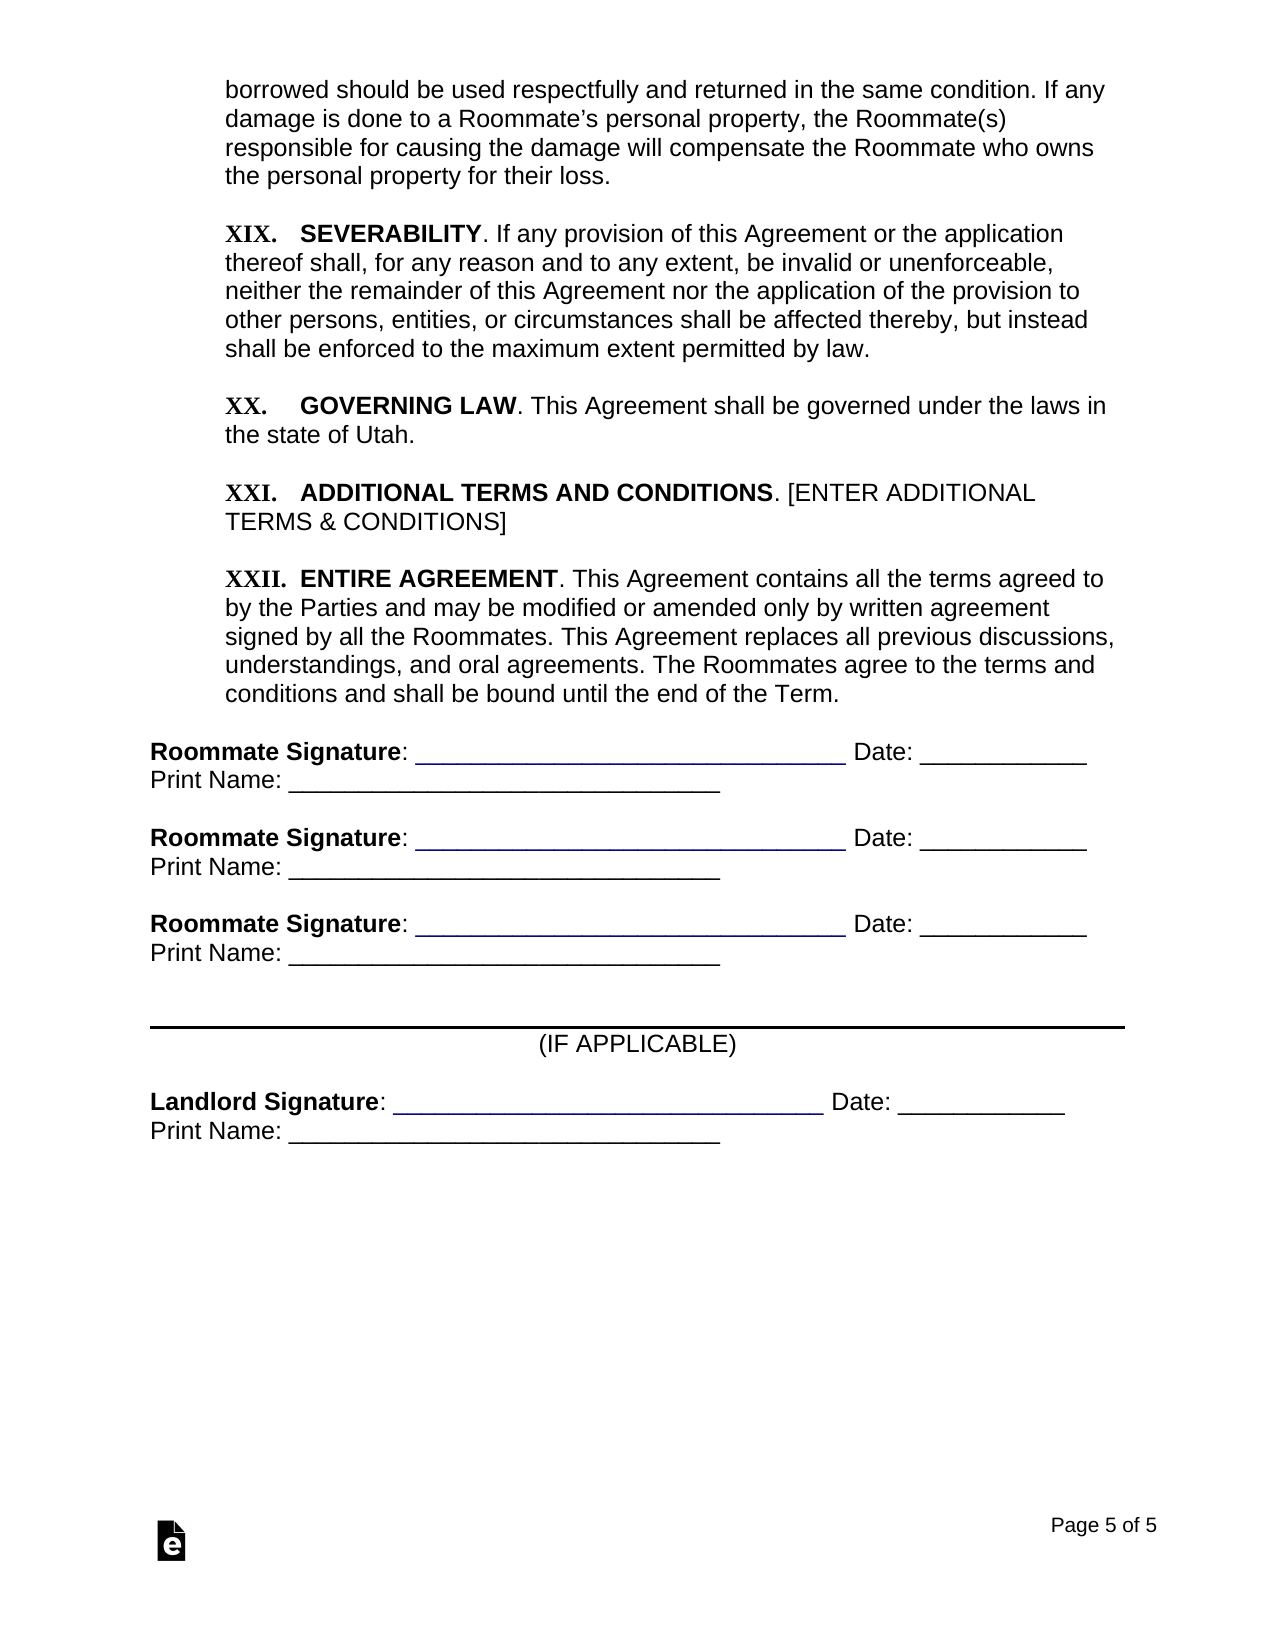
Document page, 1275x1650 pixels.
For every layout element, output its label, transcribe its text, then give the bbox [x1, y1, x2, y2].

list ADDITIONAL TERMS AND CONDITIONS. [ENTER ADDITIONAL TERMS & CONDITIONS] [225, 478, 1125, 535]
list borrowed should be used respectfully and returned in the same condition. If any damage is done to a Roommate’s personal property, the Roommate(s) responsible for causing the damage will compensate the Roommate who owns the personal property for their loss. [225, 75, 1125, 190]
subtitle Print Name: _______________________________ [150, 852, 1125, 880]
subtitle Print Name: _______________________________ [150, 938, 1125, 967]
subtitle Roommate Signature: _______________________________ Date: ____________ [150, 823, 1125, 852]
subtitle (IF APPLICABLE) [150, 1029, 1125, 1058]
list ENTIRE AGREEMENT. This Agreement contains all the terms agreed to by the Parties and may be modified or amended only by written agreement signed by all the Roommates. This Agreement replaces all previous discussions, understandings, and oral agreements. The Roommates agree to the terms and conditions and shall be bound until the end of the Term. [225, 564, 1125, 708]
text Print Name: _______________________________ [150, 1116, 1125, 1144]
subtitle Roommate Signature: _______________________________ Date: ____________ [150, 909, 1125, 938]
subtitle Roommate Signature: _______________________________ Date: ____________ [150, 737, 1125, 765]
subtitle Landlord Signature: _______________________________ Date: ____________ [150, 1087, 1125, 1116]
list SEVERABILITY. If any provision of this Agreement or the application thereof shall, for any reason and to any extent, be invalid or unenforceable, neither the remainder of this Agreement nor the application of the provision to other persons, entities, or circumstances shall be affected thereby, but instead shall be enforced to the maximum extent permitted by law. [225, 219, 1125, 363]
list GOVERNING LAW. This Agreement shall be governed under the laws in the state of Utah. [225, 391, 1125, 449]
subtitle Print Name: _______________________________ [150, 765, 1125, 794]
